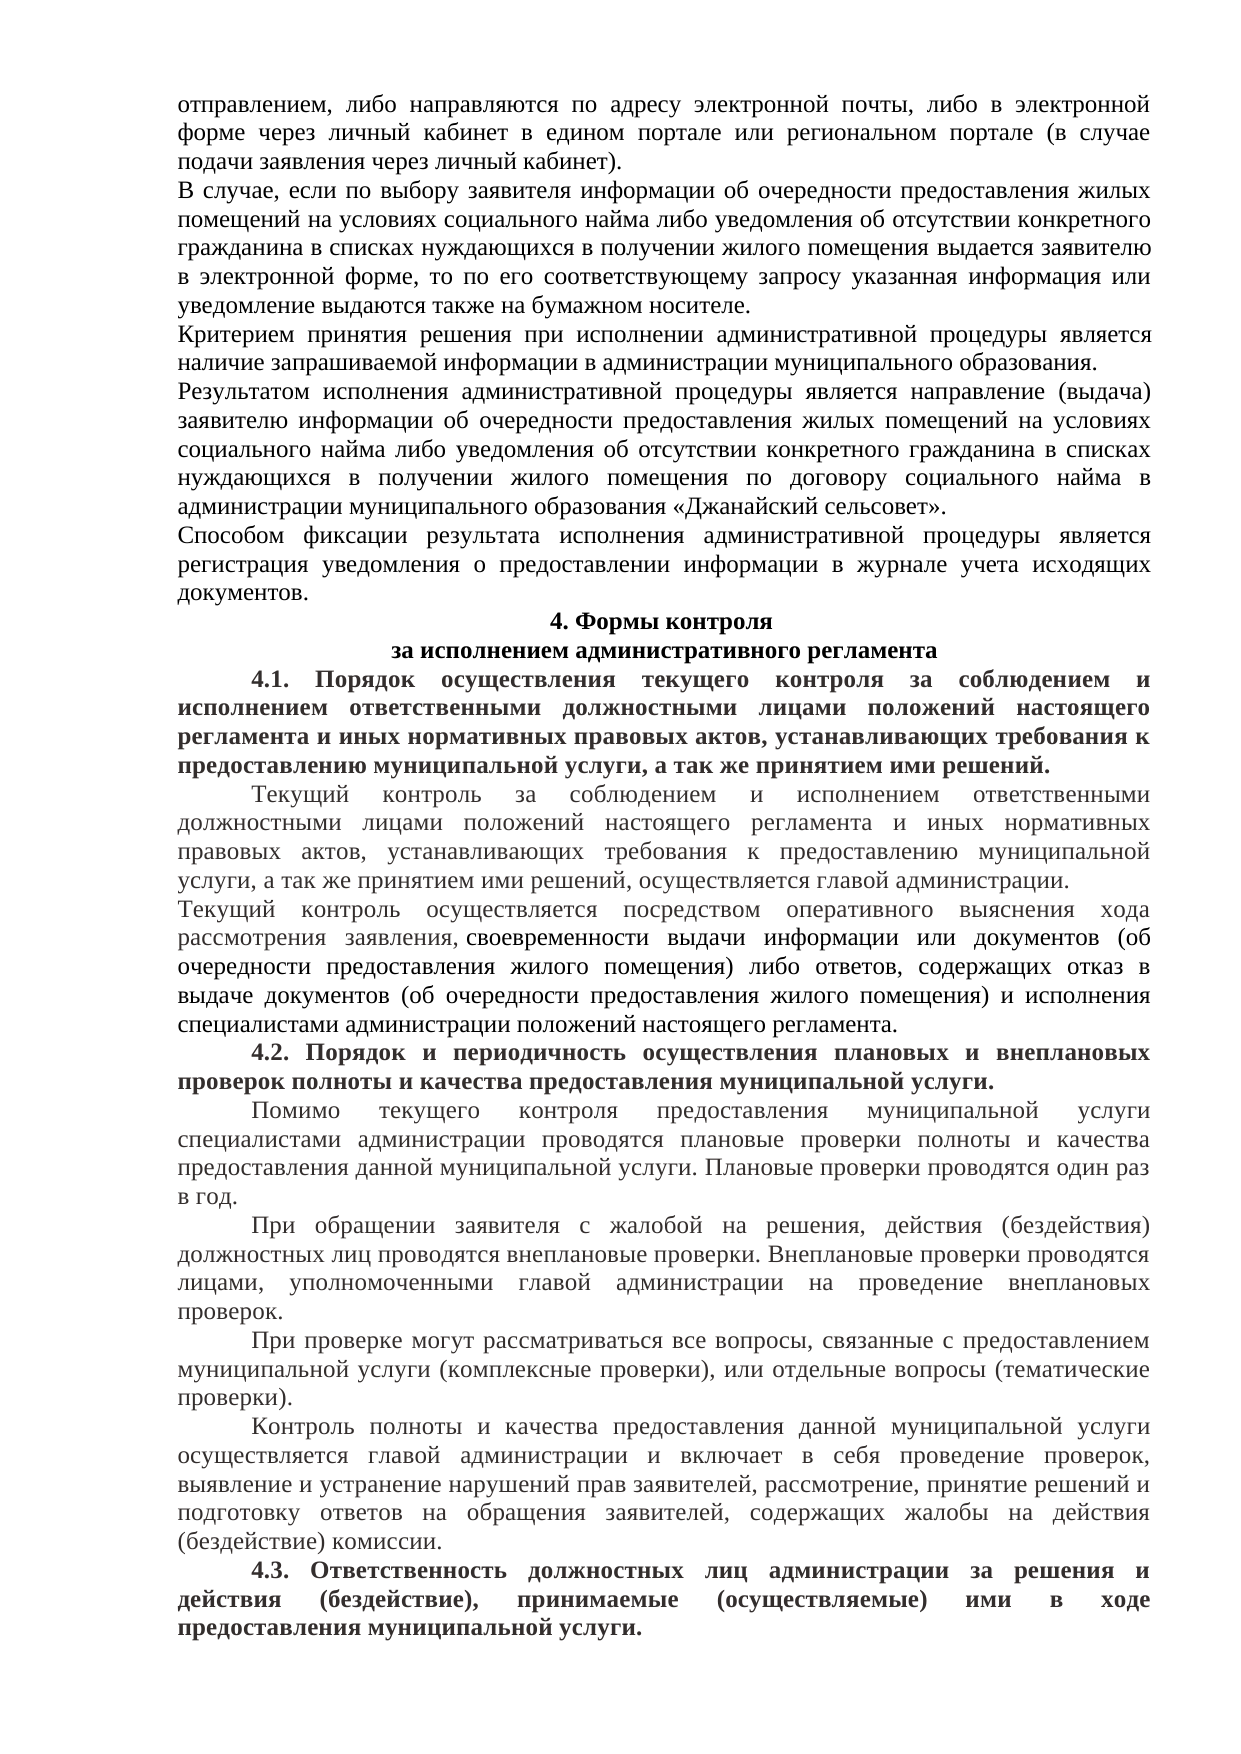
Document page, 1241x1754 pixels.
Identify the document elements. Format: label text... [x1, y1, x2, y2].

text Критерием принятия решения при исполнении административной процедуры является наличие запрашиваемой информации в администрации муниципального образования. [177, 319, 1152, 376]
text Помимо текущего контроля предоставления муниципальной услуги специалистами администрации проводятся плановые проверки полноты и качества предоставления данной муниципальной услуги. Плановые проверки проводятся один раз в год. [177, 1095, 1152, 1210]
text При проверке могут рассматриваться все вопросы, связанные с предоставлением муниципальной услуги (комплексные проверки), или отдельные вопросы (тематические проверки). [177, 1325, 1152, 1411]
text 4.3. Ответственность должностных лиц администрации за решения и действия (бездействие), принимаемые (осуществляемые) ими в ходе предоставления муниципальной услуги. [177, 1555, 1152, 1641]
text 4.1. Порядок осуществления текущего контроля за соблюдением и исполнением ответственными должностными лицами положений настоящего регламента и иных нормативных правовых актов, устанавливающих требования к предоставлению муниципальной услуги, а так же принятием ими решений. [177, 664, 1152, 779]
text за исполнением административного регламента [177, 635, 1152, 664]
text отправлением, либо направляются по адресу электронной почты, либо в электронной форме через личный кабинет в едином портале или региональном портале (в случае подачи заявления через личный кабинет). [177, 89, 1152, 175]
text Результатом исполнения административной процедуры является направление (выдача) заявителю информации об очередности предоставления жилых помещений на условиях социального найма либо уведомления об отсутствии конкретного гражданина в списках нуждающихся в получении жилого помещения по договору социального найма в администрации муниципального образования «Джанайский сельсовет». [177, 376, 1152, 520]
text 4.2. Порядок и периодичность осуществления плановых и внеплановых проверок полноты и качества предоставления муниципальной услуги. [177, 1037, 1152, 1095]
text Контроль полноты и качества предоставления данной муниципальной услуги осуществляется главой администрации и включает в себя проведение проверок, выявление и устранение нарушений прав заявителей, рассмотрение, принятие решений и подготовку ответов на обращения заявителей, содержащих жалобы на действия (бездействие) комиссии. [177, 1411, 1152, 1555]
text Текущий контроль осуществляется посредством оперативного выяснения хода рассмотрения заявления, своевременности выдачи информации или документов (об очередности предоставления жилого помещения) либо ответов, содержащих отказ в выдаче документов (об очередности предоставления жилого помещения) и исполнения специалистами администрации положений настоящего регламента. [177, 894, 1152, 1037]
text Текущий контроль за соблюдением и исполнением ответственными должностными лицами положений настоящего регламента и иных нормативных правовых актов, устанавливающих требования к предоставлению муниципальной услуги, а так же принятием ими решений, осуществляется главой администрации. [177, 779, 1152, 894]
text Способом фиксации результата исполнения административной процедуры является регистрация уведомления о предоставлении информации в журнале учета исходящих документов. [177, 520, 1152, 606]
text В случае, если по выбору заявителя информации об очередности предоставления жилых помещений на условиях социального найма либо уведомления об отсутствии конкретного гражданина в списках нуждающихся в получении жилого помещения выдается заявителю в электронной форме, то по его соответствующему запросу указанная информация или уведомление выдаются также на бумажном носителе. [177, 175, 1152, 319]
text 4. Формы контроля [177, 606, 1152, 635]
text При обращении заявителя с жалобой на решения, действия (бездействия) должностных лиц проводятся внеплановые проверки. Внеплановые проверки проводятся лицами, уполномоченными главой администрации на проведение внеплановых проверок. [177, 1210, 1152, 1325]
